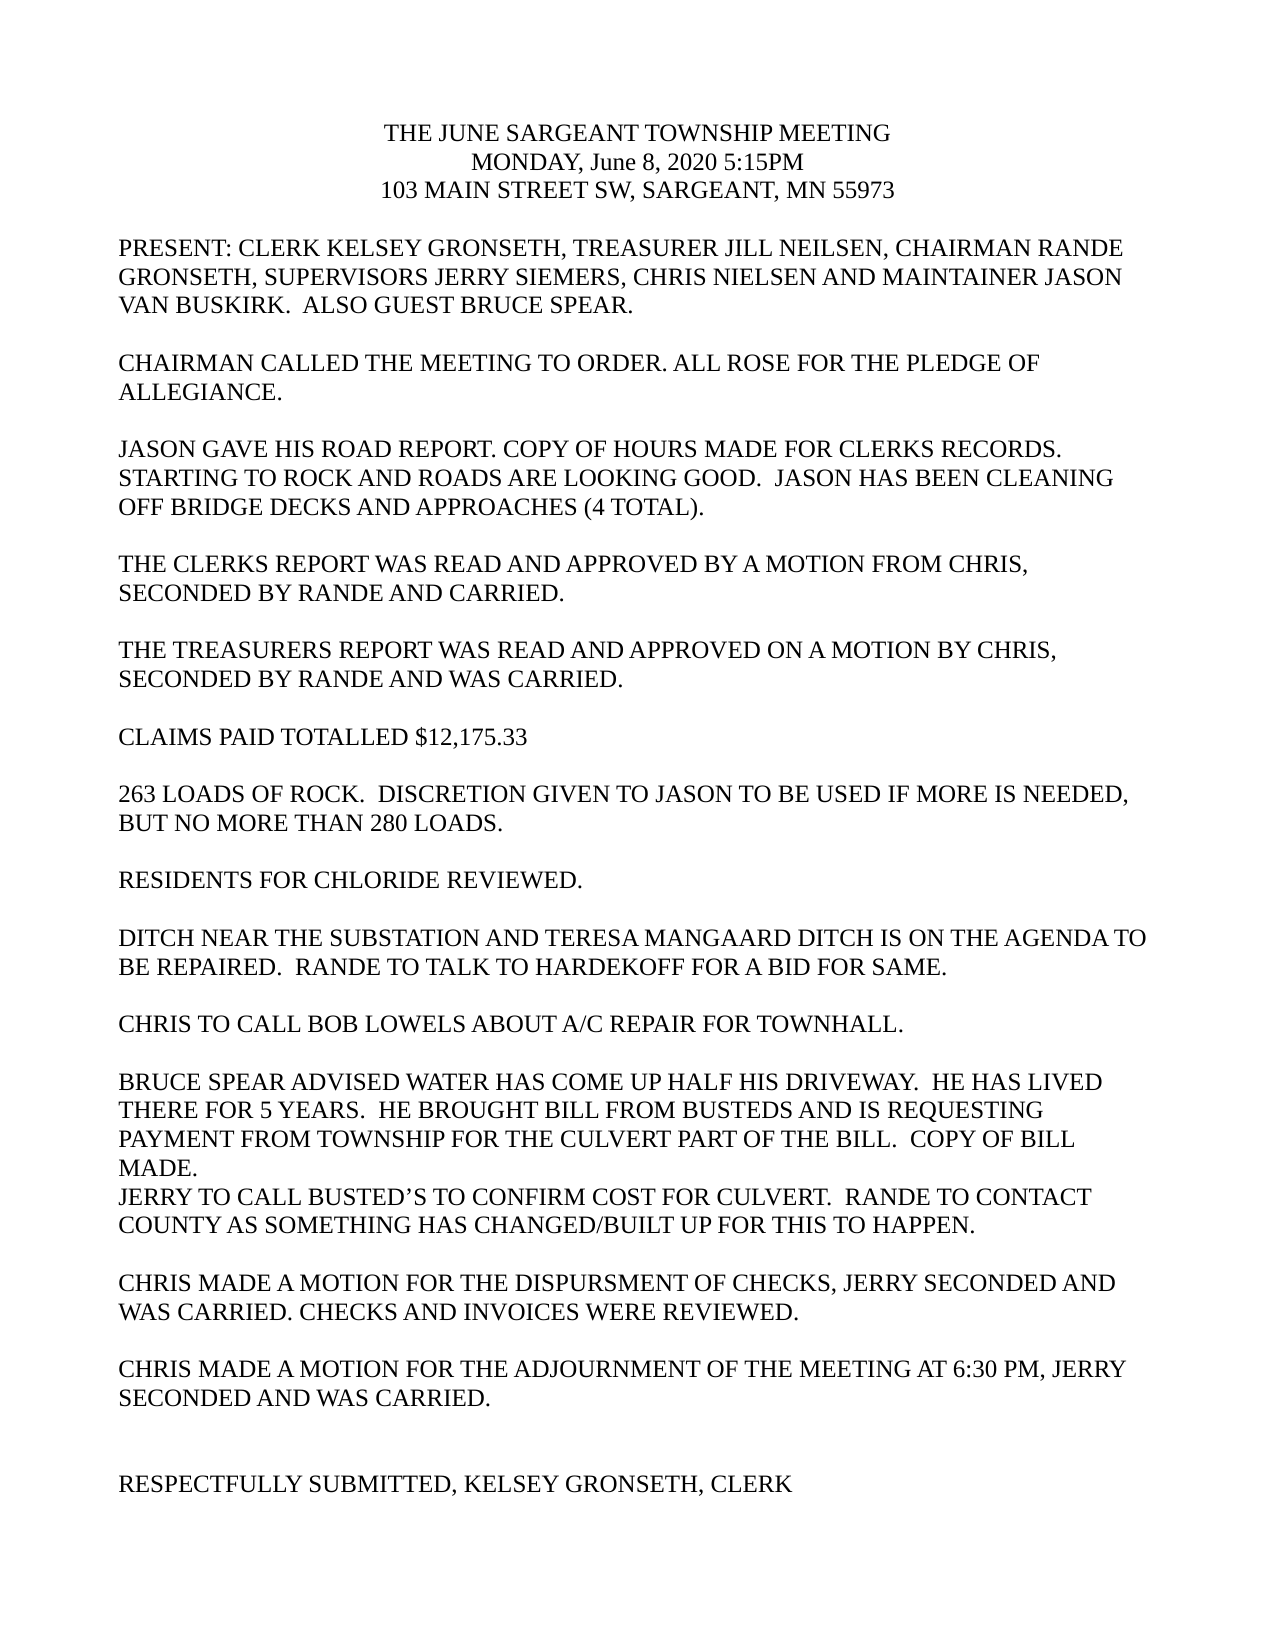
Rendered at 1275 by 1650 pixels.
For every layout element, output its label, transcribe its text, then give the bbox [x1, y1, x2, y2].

text THE TREASURERS REPORT WAS READ AND APPROVED ON A MOTION BY CHRIS, SECONDED BY RANDE AND WAS CARRIED. [118, 636, 1157, 693]
text THE CLERKS REPORT WAS READ AND APPROVED BY A MOTION FROM CHRIS, SECONDED BY RANDE AND CARRIED. [118, 549, 1157, 607]
text PRESENT: CLERK KELSEY GRONSETH, TREASURER JILL NEILSEN, CHAIRMAN RANDE GRONSETH, SUPERVISORS JERRY SIEMERS, CHRIS NIELSEN AND MAINTAINER JASON VAN BUSKIRK. ALSO GUEST BRUCE SPEAR. [118, 233, 1157, 319]
text RESPECTFULLY SUBMITTED, KELSEY GRONSETH, CLERK [118, 1469, 1157, 1498]
text RESIDENTS FOR CHLORIDE REVIEWED. [118, 866, 1157, 894]
text CHAIRMAN CALLED THE MEETING TO ORDER. ALL ROSE FOR THE PLEDGE OF ALLEGIANCE. [118, 348, 1157, 406]
text THE JUNE SARGEANT TOWNSHIP MEETING [118, 118, 1157, 147]
text DITCH NEAR THE SUBSTATION AND TERESA MANGAARD DITCH IS ON THE AGENDA TO BE REPAIRED. RANDE TO TALK TO HARDEKOFF FOR A BID FOR SAME. [118, 923, 1157, 981]
text CHRIS TO CALL BOB LOWELS ABOUT A/C REPAIR FOR TOWNHALL. [118, 1009, 1157, 1038]
text JASON GAVE HIS ROAD REPORT. COPY OF HOURS MADE FOR CLERKS RECORDS. STARTING TO ROCK AND ROADS ARE LOOKING GOOD. JASON HAS BEEN CLEANING OFF BRIDGE DECKS AND APPROACHES (4 TOTAL). [118, 434, 1157, 521]
text 103 MAIN STREET SW, SARGEANT, MN 55973 [118, 176, 1157, 204]
text CLAIMS PAID TOTALLED $12,175.33 [118, 722, 1157, 751]
text JERRY TO CALL BUSTED’S TO CONFIRM COST FOR CULVERT. RANDE TO CONTACT COUNTY AS SOMETHING HAS CHANGED/BUILT UP FOR THIS TO HAPPEN. [118, 1182, 1157, 1239]
text CHRIS MADE A MOTION FOR THE ADJOURNMENT OF THE MEETING AT 6:30 PM, JERRY SECONDED AND WAS CARRIED. [118, 1354, 1157, 1412]
text BRUCE SPEAR ADVISED WATER HAS COME UP HALF HIS DRIVEWAY. HE HAS LIVED THERE FOR 5 YEARS. HE BROUGHT BILL FROM BUSTEDS AND IS REQUESTING PAYMENT FROM TOWNSHIP FOR THE CULVERT PART OF THE BILL. COPY OF BILL MADE. [118, 1067, 1157, 1182]
text MONDAY, June 8, 2020 5:15PM [118, 147, 1157, 176]
text CHRIS MADE A MOTION FOR THE DISPURSMENT OF CHECKS, JERRY SECONDED AND WAS CARRIED. CHECKS AND INVOICES WERE REVIEWED. [118, 1268, 1157, 1326]
text 263 LOADS OF ROCK. DISCRETION GIVEN TO JASON TO BE USED IF MORE IS NEEDED, BUT NO MORE THAN 280 LOADS. [118, 779, 1157, 837]
